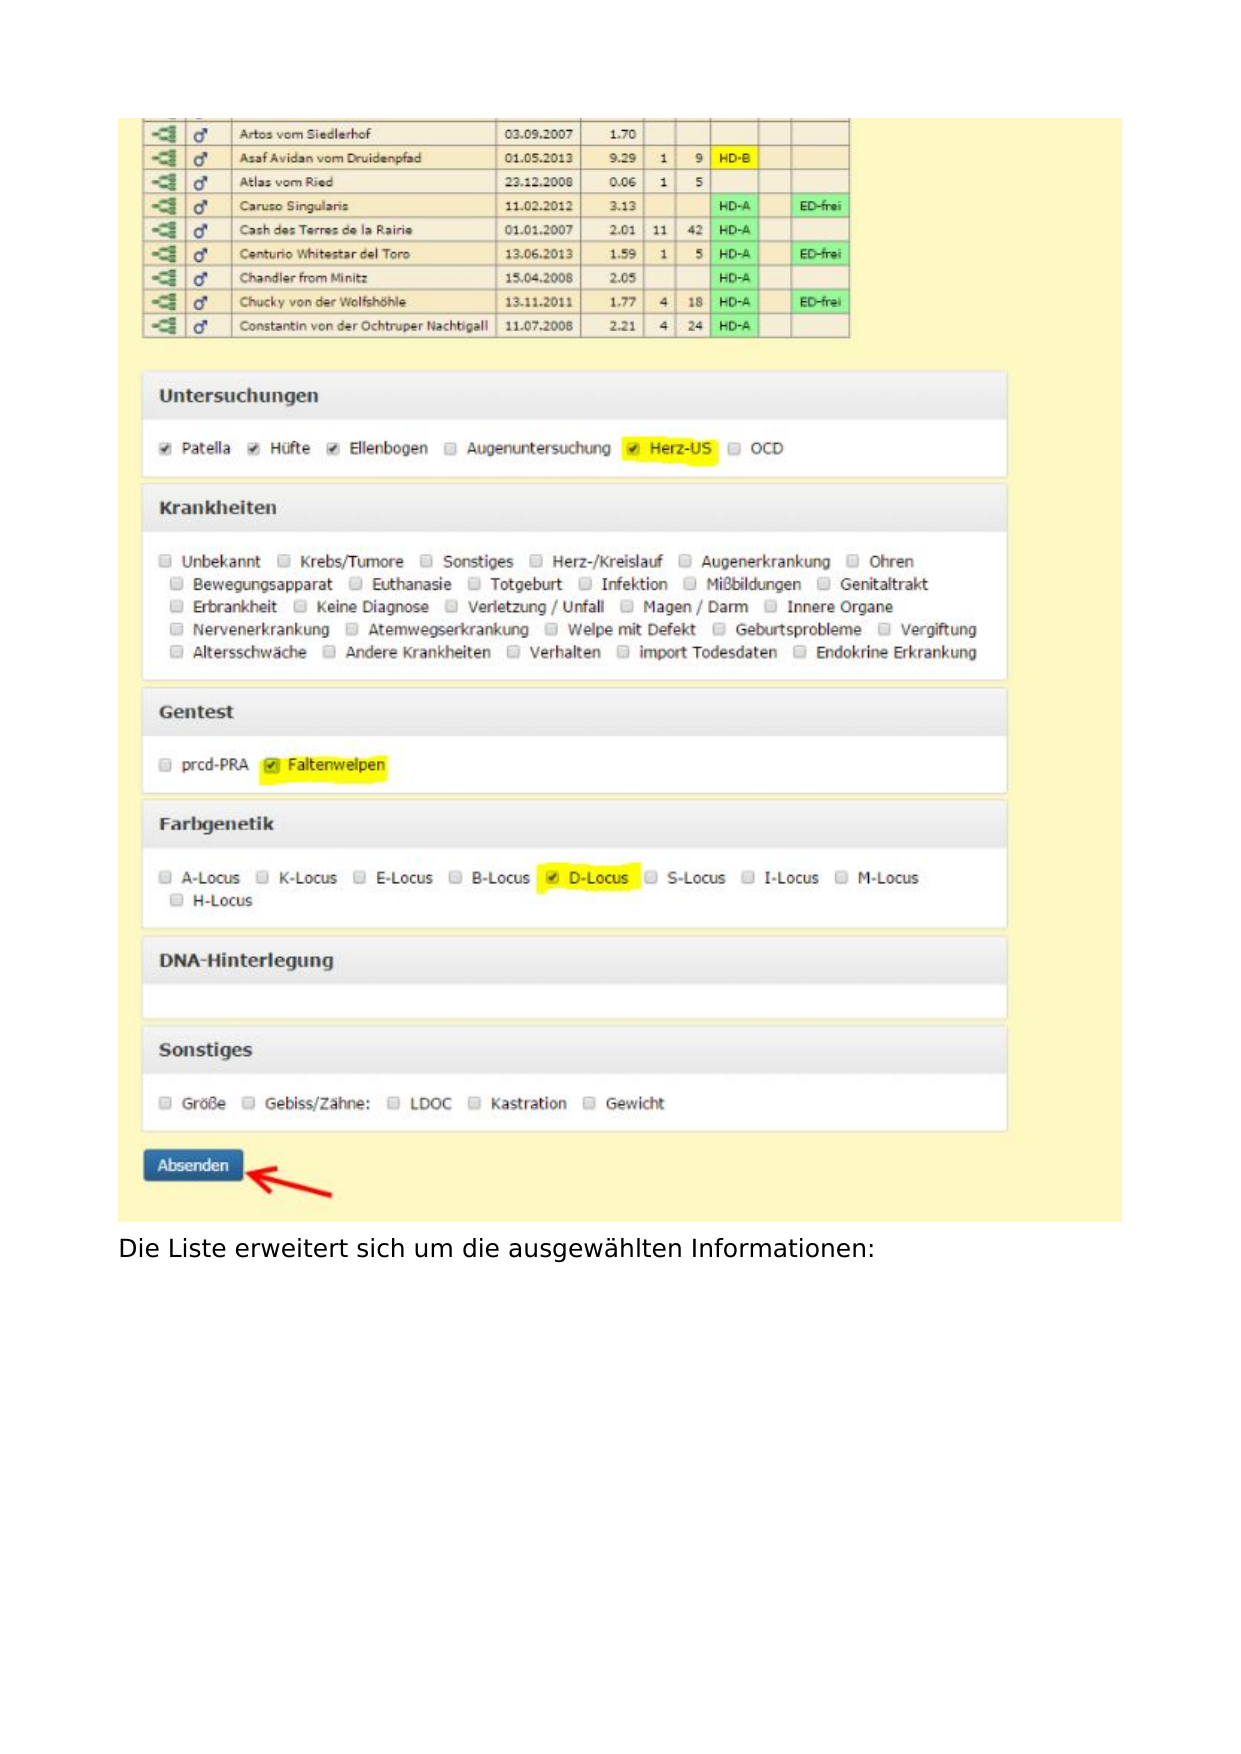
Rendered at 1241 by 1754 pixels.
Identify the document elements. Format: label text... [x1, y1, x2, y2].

picture [118, 118, 1123, 1222]
text Die Liste erweitert sich um die ausgewählten Informationen: [118, 1234, 1122, 1263]
